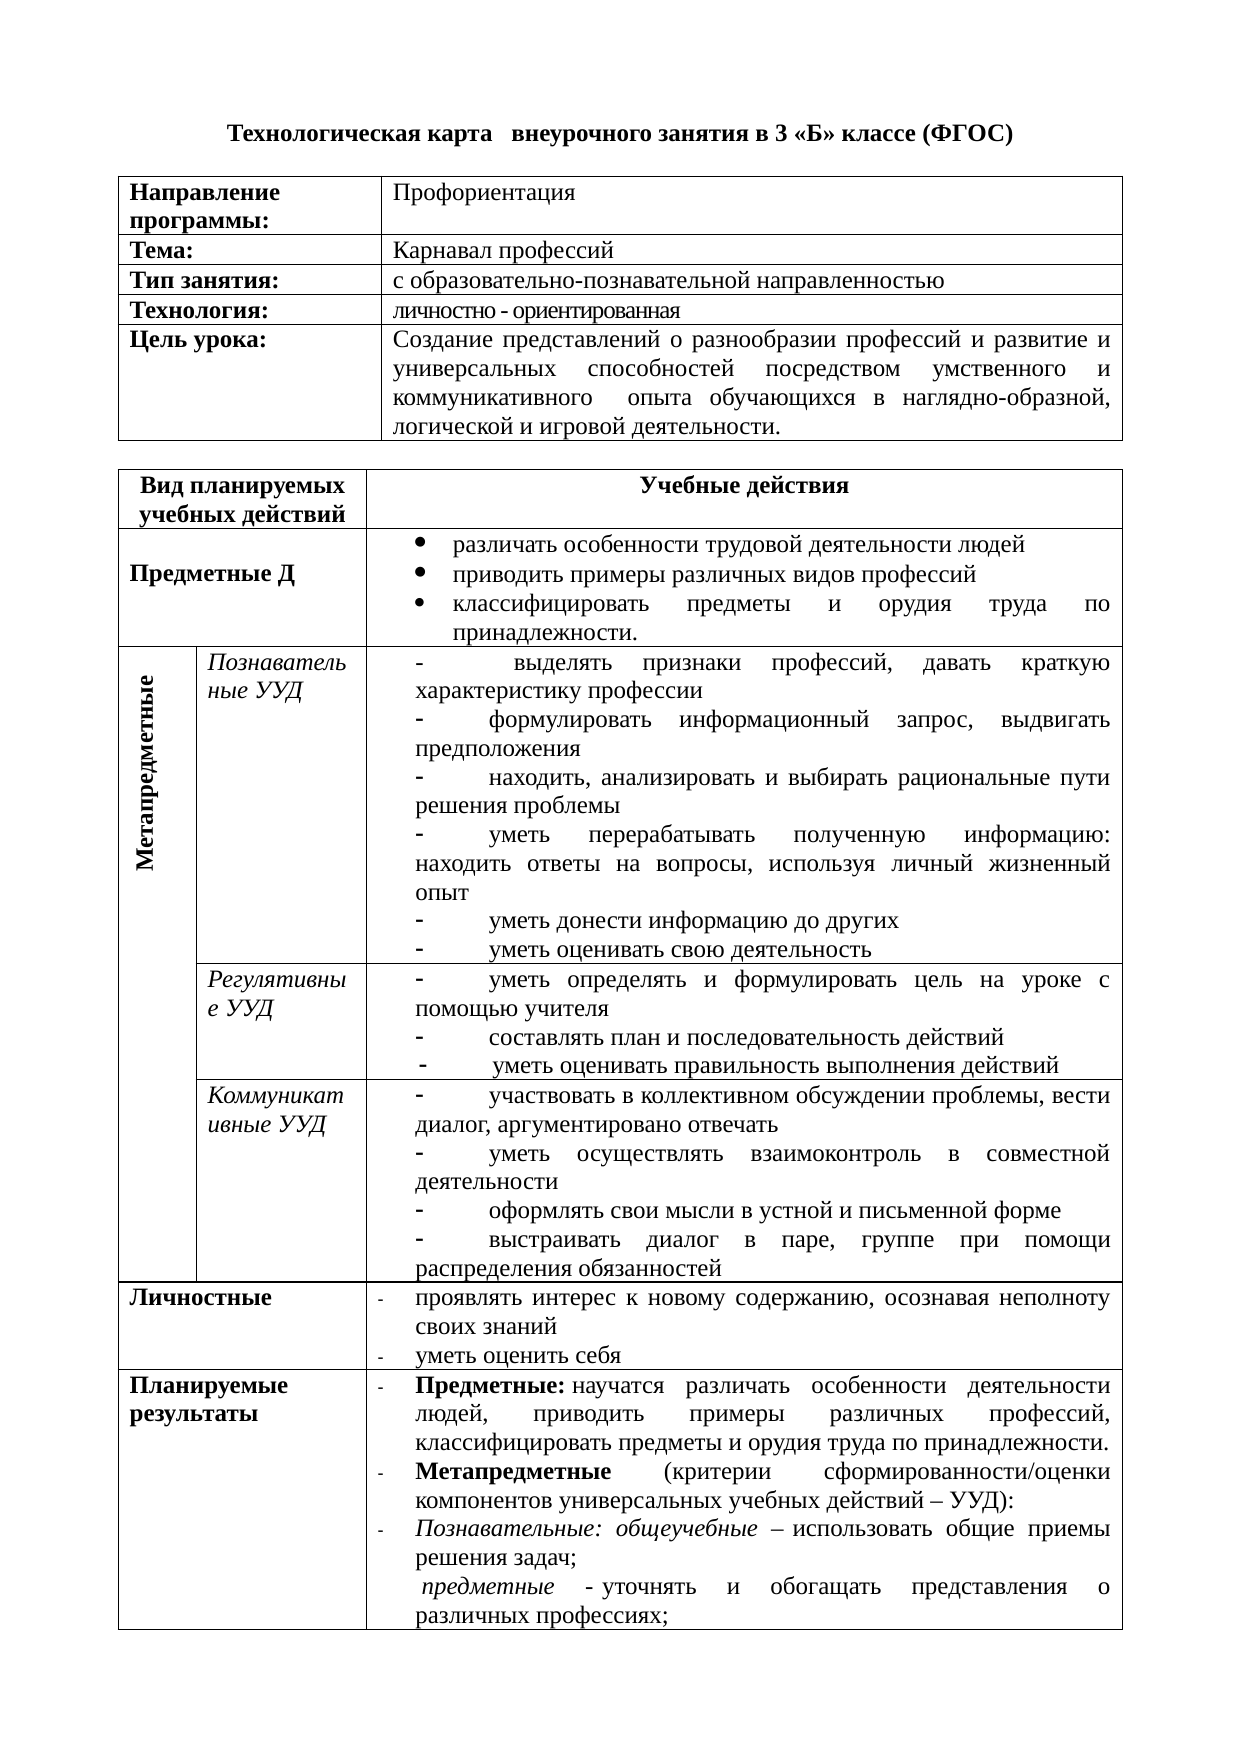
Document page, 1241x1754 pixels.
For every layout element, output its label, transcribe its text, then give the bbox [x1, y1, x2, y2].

table_cell Карнавал профессий [382, 235, 1122, 264]
table_cell с образовательно-познавательной направленностью [382, 265, 1122, 294]
table_cell Технология: [119, 295, 381, 323]
table_cell Метапредметные [119, 647, 196, 1281]
table_cell различать особенности трудовой деятельности людей приводить примеры различных видов профессий классифицировать предметы и орудия труда по принадлежности. [367, 529, 1122, 646]
table_cell уметь определять и формулировать цель на уроке с помощью учителя составлять план и последовательность действий уметь оценивать правильность выполнения действий [367, 964, 1122, 1079]
table_cell Коммуникативные УУД [197, 1080, 366, 1281]
text Технологическая карта внеурочного занятия в 3 «Б» классе (ФГОС) [118, 118, 1122, 147]
table_cell личностно - ориентированная [382, 295, 1122, 323]
table_header Вид планируемых учебных действий [119, 470, 366, 528]
table_cell Цель урока: [119, 325, 381, 439]
table_header Направление программы: [119, 177, 381, 234]
table_cell - выделять признаки профессий, давать краткую характеристику профессии формулировать информационный запрос, выдвигать предположения находить, анализировать и выбирать рациональные пути решения проблемы уметь перерабатывать полученную информацию: находить ответы на вопросы, используя личный жизненный опыт уметь донести информацию до других уметь оценивать свою деятельность [367, 647, 1122, 963]
table_cell Предметные Д [119, 529, 366, 646]
table_cell Познавательные УУД [197, 647, 366, 963]
table_cell проявлять интерес к новому содержанию, осознавая неполноту своих знаний уметь оценить себя [367, 1283, 1122, 1369]
table_header Профориентация [382, 177, 1122, 234]
table_cell участвовать в коллективном обсуждении проблемы, вести диалог, аргументировано отвечать уметь осуществлять взаимоконтроль в совместной деятельности оформлять свои мысли в устной и письменной форме выстраивать диалог в паре, группе при помощи распределения обязанностей [367, 1080, 1122, 1281]
table_cell Планируемые результаты [119, 1370, 366, 1628]
table_header Учебные действия [367, 470, 1122, 528]
table_cell Личностные [119, 1283, 366, 1369]
table_cell Предметные: научатся различать особенности деятельности людей, приводить примеры различных профессий, классифицировать предметы и орудия труда по принадлежности. Метапредметные (критерии сформированности/оценки компонентов универсальных учебных действий – УУД): Познавательные: общеучебные – использовать общие приемы решения задач; предметные - уточнять и обогащать представления о различных профессиях; логические – классифицировать предметы по заданному признаку. Регулятивные: преобразовывать практическую задачу в познавательную; учитывать выделенные учителем ориентиры действия в учебном материале; вносить необходимые коррективы в действие с учетом сделанных ошибок. Коммуникативные: планирование учебного сотрудничества – договариваться о распределении функций и ролей в совместной деятельности; управление коммуникацией – оказывать в сотрудничестве взаимопомощь; адекватно оценивать свое поведение и поведение окружающих. Личностные: соблюдать правила бережного отношения к продуктам труда, уважать труд взрослых; проявлять готовность и способность к саморазвитию . [367, 1370, 1122, 1628]
table_cell Тема: [119, 235, 381, 264]
table_cell Регулятивные УУД [197, 964, 366, 1079]
table_cell Создание представлений о разнообразии профессий и развитие и универсальных способностей посредством умственного и коммуникативного опыта обучающихся в наглядно-образной, логической и игровой деятельности. [382, 325, 1122, 439]
table_cell Тип занятия: [119, 265, 381, 294]
